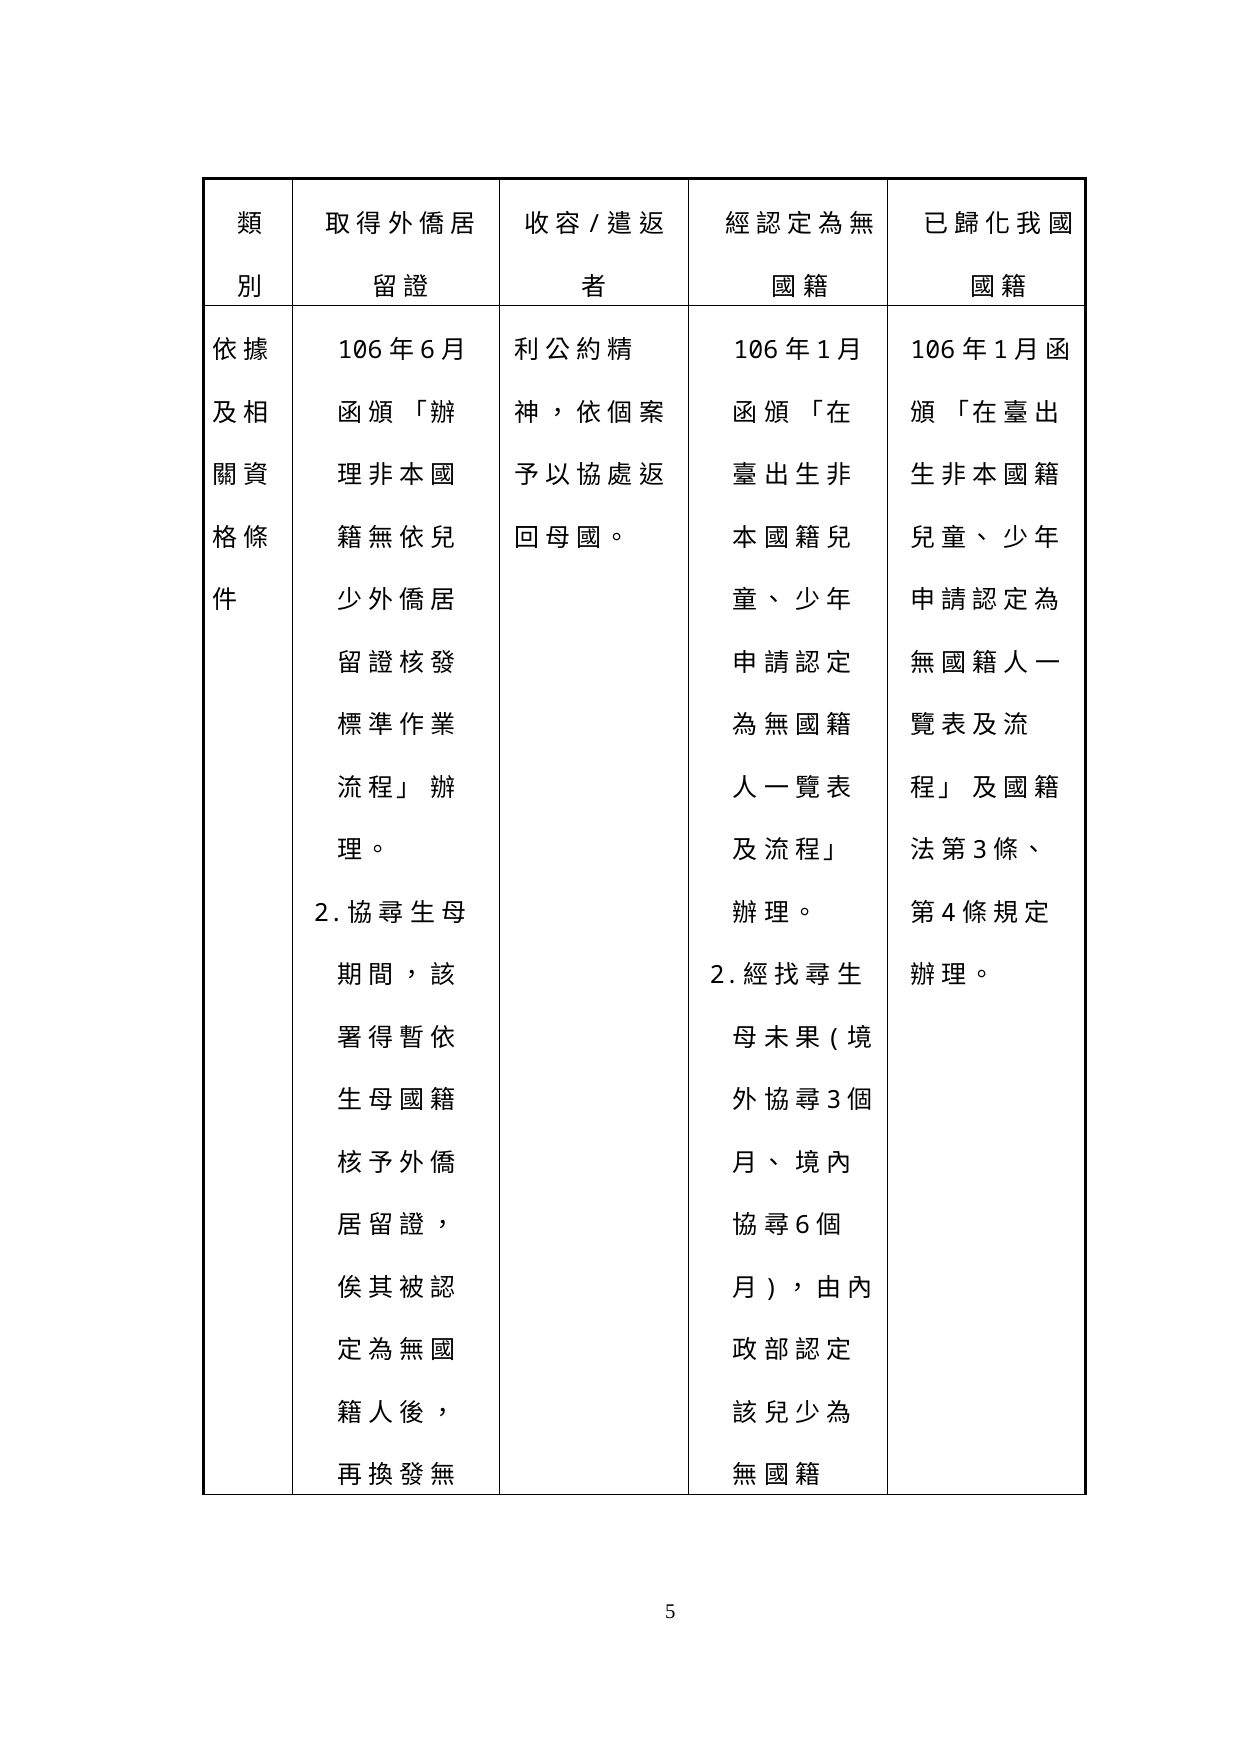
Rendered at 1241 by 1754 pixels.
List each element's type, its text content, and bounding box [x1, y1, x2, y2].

table_cell 106年1月函頒「在臺出生非本國籍兒童、少年申請認定為無國籍人一覽表及流程」及國籍法第3條、第4條規定辦理。 [888, 306, 1084, 1494]
table_header 經認定為無國籍 [689, 180, 887, 305]
table_cell 利公約精神，依個案予以協處返回母國。 [500, 306, 688, 1494]
table_cell 106年6月函頒「辦理非本國籍無依兒少外僑居留證核發標準作業流程」辦理。 2.協尋生母期間，該署得暫依生母國籍核予外僑居留證，俟其被認定為無國籍人後，再換發無 [293, 306, 499, 1494]
table_header 類別 [205, 180, 292, 305]
table_header 取得外僑居留證 [293, 180, 499, 305]
table_header 收容/遣返者 [500, 180, 688, 305]
table_cell 106年1月函頒「在臺出生非本國籍兒童、少年申請認定為無國籍人一覽表及流程」辦理。 2.經找尋生母未果(境外協尋3個月、境內協尋6個月)，由內政部認定該兒少為無國籍 [689, 306, 887, 1494]
table_cell 依據及相關資格條件 [205, 306, 292, 1494]
table_header 已歸化我國國籍 [888, 180, 1084, 305]
